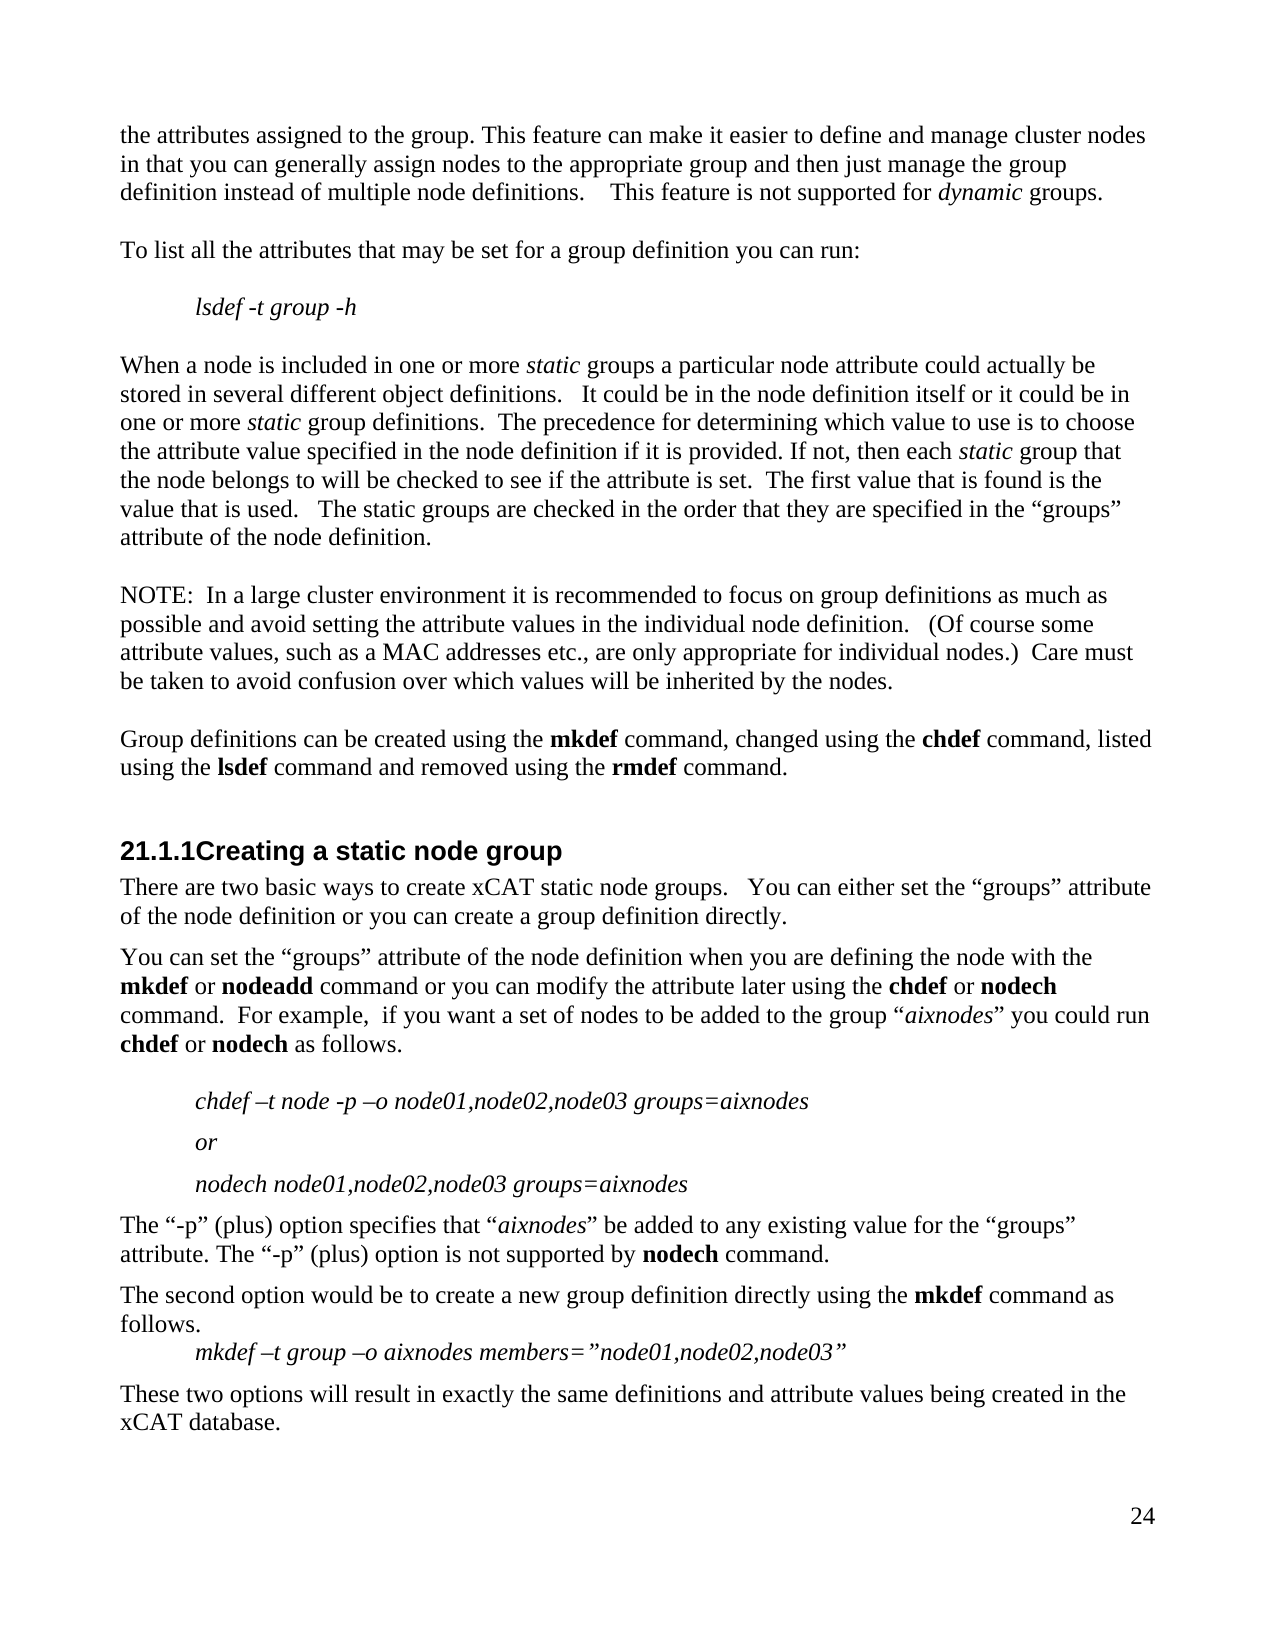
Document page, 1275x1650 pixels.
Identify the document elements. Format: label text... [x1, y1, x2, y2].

text mkdef –t group –o aixnodes members=”node01,node02,node03” [120, 1337, 1155, 1366]
text Group definitions can be created using the mkdef command, changed using the chdef command, listed using the lsdef command and removed using the rmdef command. [120, 724, 1155, 781]
text The “-p” (plus) option specifies that “aixnodes” be added to any existing value for the “groups” attribute. The “-p” (plus) option is not supported by nodech command. [120, 1210, 1155, 1267]
text There are two basic ways to create xCAT static node groups. You can either set the “groups” attribute of the node definition or you can create a group definition directly. [120, 872, 1155, 930]
text lsdef -t group -h [120, 292, 1155, 321]
text To list all the attributes that may be set for a group definition you can run: [120, 235, 1155, 264]
text NOTE: In a large cluster environment it is recommended to focus on group definitions as much as possible and avoid setting the attribute values in the individual node definition. (Of course some attribute values, such as a MAC addresses etc., are only appropriate for individual nodes.) Care must be taken to avoid confusion over which values will be inherited by the nodes. [120, 580, 1155, 695]
list The second option would be to create a new group definition directly using the mkdef command as follows. [82, 1280, 1155, 1337]
text or [120, 1127, 1155, 1156]
text nodech node01,node02,node03 groups=aixnodes [120, 1169, 1155, 1197]
text chdef –t node -p –o node01,node02,node03 groups=aixnodes [120, 1086, 1155, 1115]
text the attributes assigned to the group. This feature can make it easier to define and manage cluster nodes in that you can generally assign nodes to the appropriate group and then just manage the group definition instead of multiple node definitions. This feature is not supported for dynamic groups. [120, 120, 1155, 206]
text When a node is included in one or more static groups a particular node attribute could actually be stored in several different object definitions. It could be in the node definition itself or it could be in one or more static group definitions. The precedence for determining which value to use is to choose the attribute value specified in the node definition if it is provided. If not, then each static group that the node belongs to will be checked to see if the attribute is set. The first value that is found is the value that is used. The static groups are checked in the order that they are specified in the “groups” attribute of the node definition. [120, 350, 1155, 551]
list You can set the “groups” attribute of the node definition when you are defining the node with the mkdef or nodeadd command or you can modify the attribute later using the chdef or nodech command. For example, if you want a set of nodes to be added to the group “aixnodes” you could run chdef or nodech as follows. [120, 942, 1155, 1057]
subtitle Creating a static node group [120, 835, 1155, 866]
text These two options will result in exactly the same definitions and attribute values being created in the xCAT database. [120, 1379, 1155, 1436]
